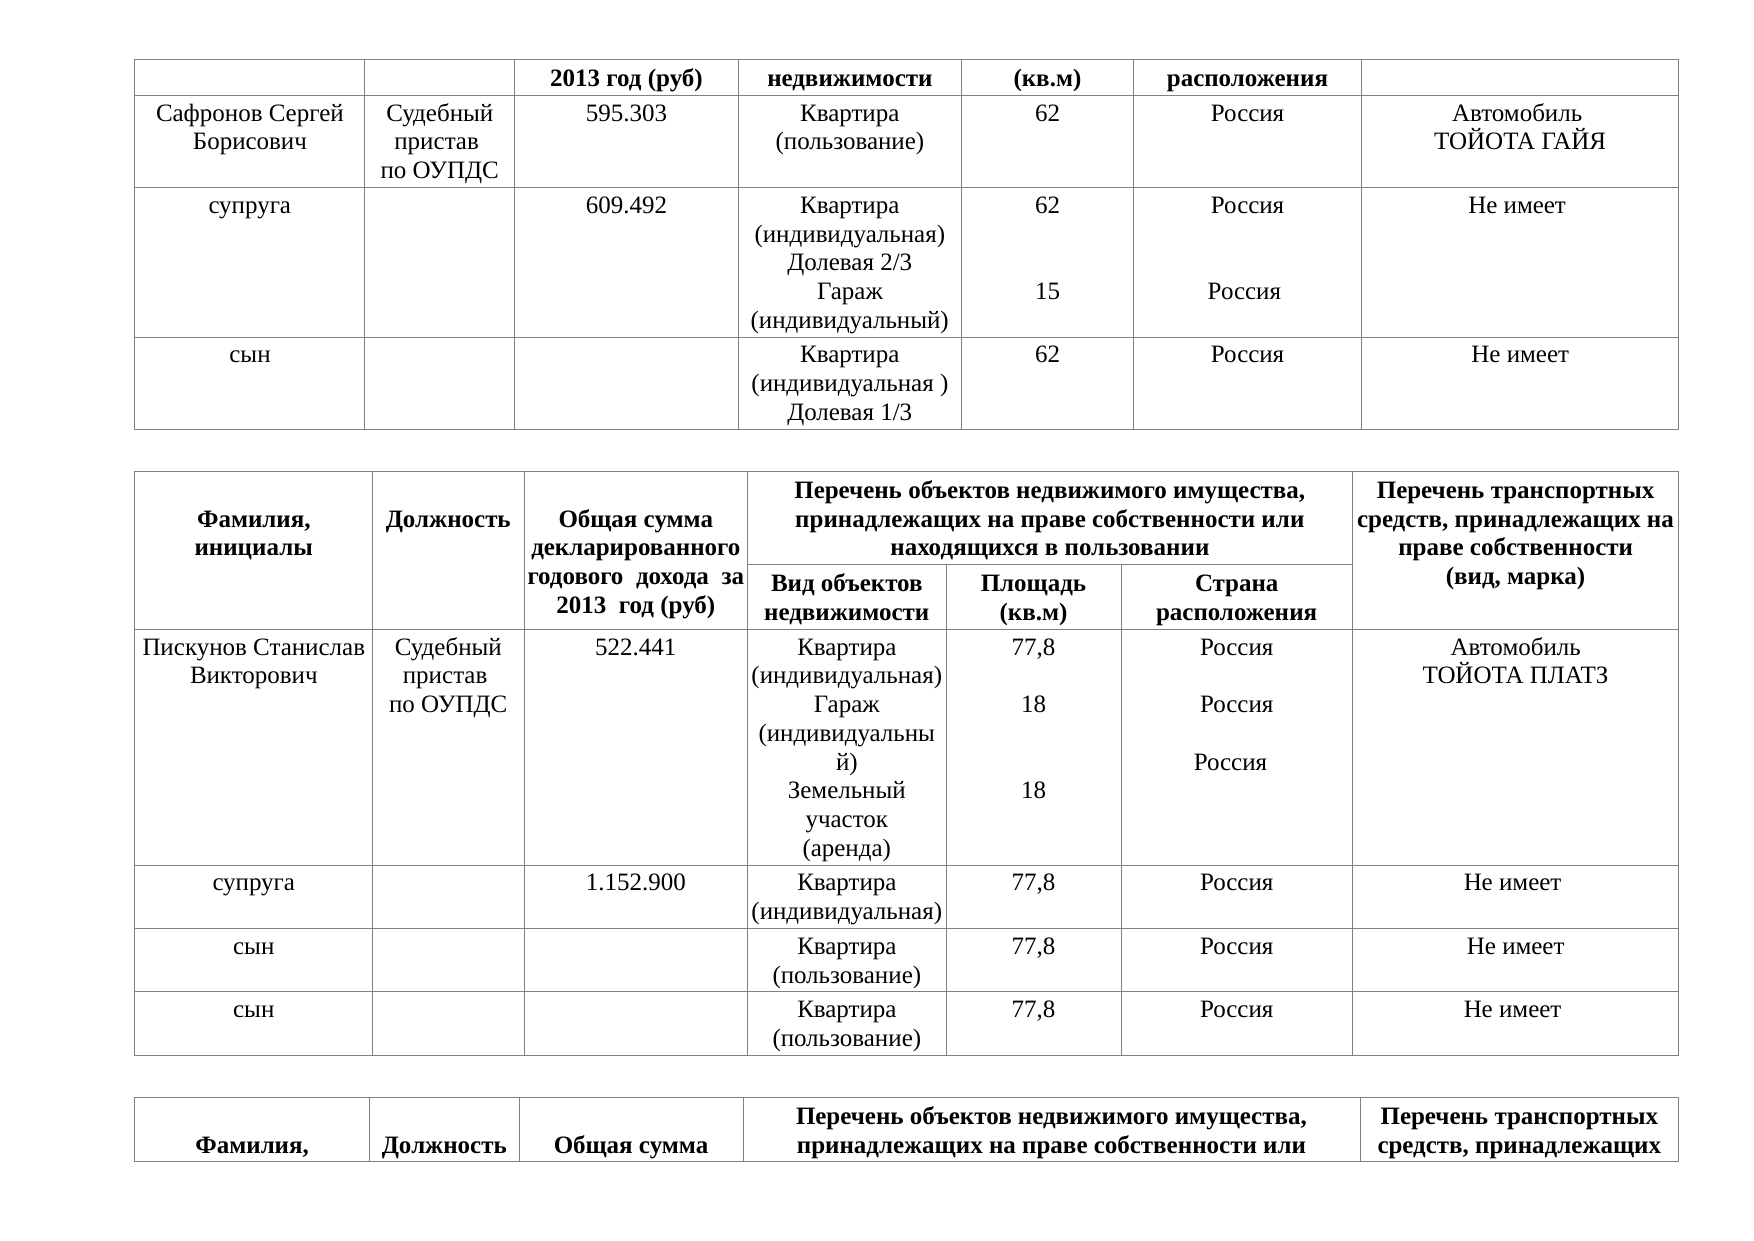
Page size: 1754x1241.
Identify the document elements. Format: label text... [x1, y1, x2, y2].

table_cell 609.492 [515, 188, 738, 337]
table_cell Россия [1134, 338, 1361, 429]
table_cell [373, 992, 524, 1055]
table_cell Судебный пристав по ОУПДС [365, 96, 514, 187]
table_cell 77,8 [947, 992, 1121, 1055]
table_header [1362, 60, 1678, 95]
table_cell 77,8 [947, 866, 1121, 928]
table_cell сын [135, 929, 372, 991]
table_cell расположения [1134, 60, 1361, 95]
table_cell [525, 992, 747, 1055]
table_cell Россия Россия Россия [1122, 630, 1352, 864]
table_cell Квартира (индивидуальная) Долевая 2/3 Гараж (индивидуальный) [739, 188, 961, 337]
table_cell Квартира (индивидуальная) Гараж (индивидуальны й) Земельный участок (аренда) [748, 630, 946, 864]
table_header Общая сумма [520, 1098, 743, 1161]
table_cell [515, 338, 738, 429]
table_cell Пискунов Станислав Викторович [135, 630, 372, 864]
table_header Фамилия, [135, 1098, 369, 1161]
table_cell Россия [1122, 866, 1352, 928]
table_header Перечень транспортных средств, принадлежащих на праве собственности (вид, марка) [1353, 472, 1678, 628]
table_cell 62 [962, 96, 1133, 187]
table_cell 77,8 [947, 929, 1121, 991]
table_header Фамилия, инициалы [135, 472, 372, 628]
table_cell [365, 338, 514, 429]
table_cell Площадь (кв.м) [947, 565, 1121, 628]
table_cell Не имеет [1353, 992, 1678, 1055]
table_cell [365, 188, 514, 337]
table_cell 595.303 [515, 96, 738, 187]
table_cell 1.152.900 [525, 866, 747, 928]
table_cell Автомобиль ТОЙОТА ПЛАТЗ [1353, 630, 1678, 864]
table_cell Не имеет [1362, 338, 1678, 429]
table_cell супруга [135, 188, 364, 337]
table_cell Не имеет [1353, 866, 1678, 928]
table_cell Страна расположения [1122, 565, 1352, 628]
table_cell Сафронов Сергей Борисович [135, 96, 364, 187]
table_cell [373, 866, 524, 928]
table_cell сын [135, 992, 372, 1055]
table_header Общая сумма декларированного годового дохода за 2013 год (руб) [525, 472, 747, 628]
table_header Должность [370, 1098, 519, 1161]
table_cell супруга [135, 866, 372, 928]
table_cell Вид объектов недвижимости [748, 565, 946, 628]
table_header Перечень объектов недвижимого имущества, принадлежащих на праве собственности или [744, 1098, 1360, 1161]
table_header 2013 год (руб) [515, 60, 738, 95]
table_cell Судебный пристав по ОУПДС [373, 630, 524, 864]
table_cell недвижимости [739, 60, 961, 95]
table_cell Россия Россия [1134, 188, 1361, 337]
table_cell Квартира (индивидуальная ) Долевая 1/3 [739, 338, 961, 429]
table_cell Автомобиль ТОЙОТА ГАЙЯ [1362, 96, 1678, 187]
table_header [365, 60, 514, 95]
table_cell [525, 929, 747, 991]
table_header [135, 60, 364, 95]
table_cell Россия [1122, 992, 1352, 1055]
table_cell Квартира (пользование) [748, 929, 946, 991]
table_cell (кв.м) [962, 60, 1133, 95]
table_cell 62 15 [962, 188, 1133, 337]
table_header Должность [373, 472, 524, 628]
table_cell Россия [1122, 929, 1352, 991]
table_header Перечень объектов недвижимого имущества, принадлежащих на праве собственности или находящихся в пользовании [748, 472, 1352, 564]
table_cell Не имеет [1362, 188, 1678, 337]
table_cell Квартира (пользование) [739, 96, 961, 187]
table_cell 62 [962, 338, 1133, 429]
table_cell [373, 929, 524, 991]
table_cell Россия [1134, 96, 1361, 187]
table_cell Квартира (пользование) [748, 992, 946, 1055]
table_header Перечень транспортных средств, принадлежащих [1361, 1098, 1678, 1161]
table_cell сын [135, 338, 364, 429]
table_cell 522.441 [525, 630, 747, 864]
table_cell 77,8 18 18 [947, 630, 1121, 864]
table_cell Квартира (индивидуальная) [748, 866, 946, 928]
table_cell Не имеет [1353, 929, 1678, 991]
